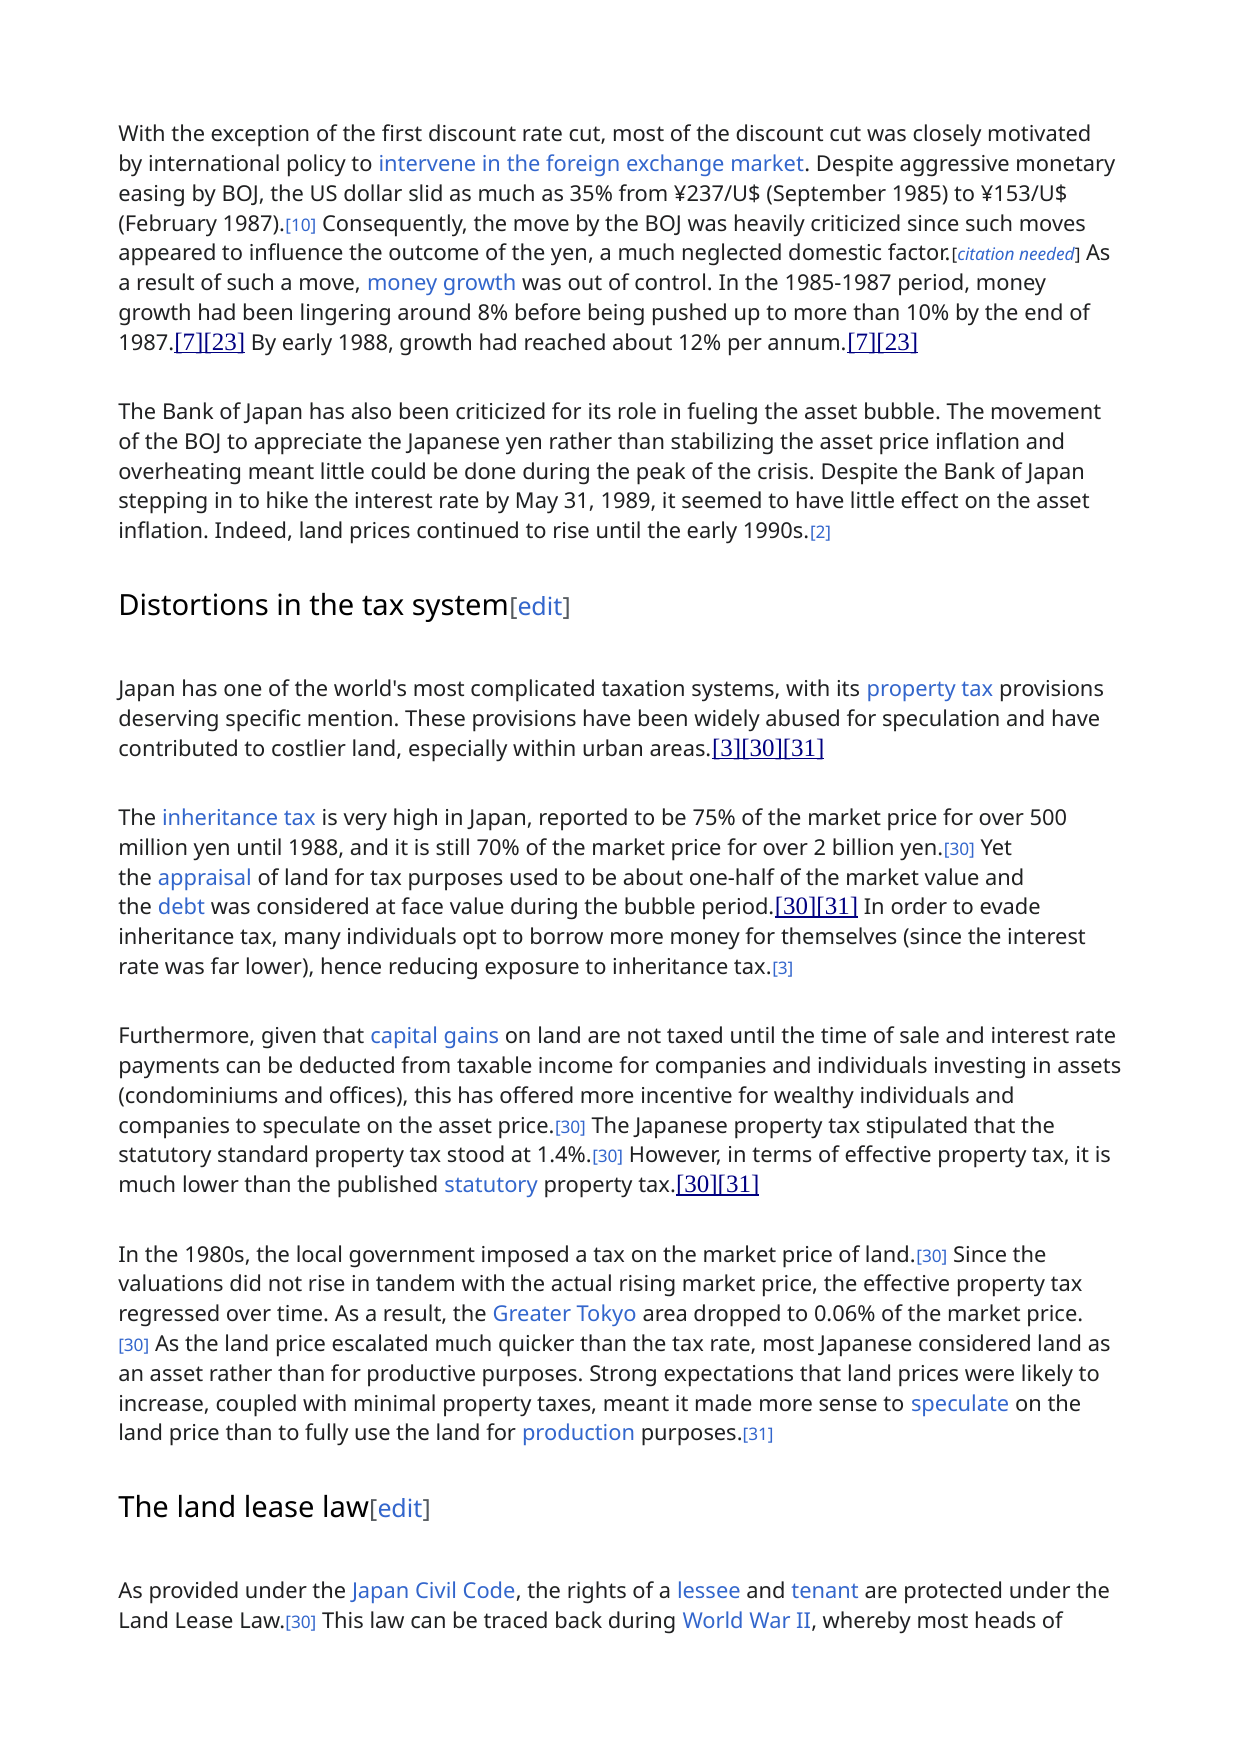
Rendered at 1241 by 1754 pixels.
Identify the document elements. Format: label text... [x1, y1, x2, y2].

subtitle The land lease law[edit] [118, 1487, 1122, 1526]
text The inheritance tax is very high in Japan, reported to be 75% of the market price for over 500 million yen until 1988, and it is still 70% of the market price for over 2 billion yen.[30] Yet the appraisal of land for tax purposes used to be about one-half of the market value and the debt was considered at face value during the bubble period.[30][31] In order to evade inheritance tax, many individuals opt to borrow more money for themselves (since the interest rate was far lower), hence reducing exposure to inheritance tax.[3] [118, 802, 1122, 981]
text With the exception of the first discount rate cut, most of the discount cut was closely motivated by international policy to intervene in the foreign exchange market. Despite aggressive monetary easing by BOJ, the US dollar slid as much as 35% from ¥237/U$ (September 1985) to ¥153/U$ (February 1987).[10] Consequently, the move by the BOJ was heavily criticized since such moves appeared to influence the outcome of the yen, a much neglected domestic factor.[citation needed] As a result of such a move, money growth was out of control. In the 1985-1987 period, money growth had been lingering around 8% before being pushed up to more than 10% by the end of 1987.[7][23] By early 1988, growth had reached about 12% per annum.[7][23] [118, 118, 1122, 356]
text Japan has one of the world's most complicated taxation systems, with its property tax provisions deserving specific mention. These provisions have been widely abused for speculation and have contributed to costlier land, especially within urban areas.[3][30][31] [118, 673, 1122, 762]
text As provided under the Japan Civil Code, the rights of a lessee and tenant are protected under the Land Lease Law.[30] This law can be traced back during World War II, whereby most heads of [118, 1575, 1122, 1635]
subtitle Distortions in the tax system[edit] [118, 584, 1122, 624]
text The Bank of Japan has also been criticized for its role in fueling the asset bubble. The movement of the BOJ to appreciate the Japanese yen rather than stabilizing the asset price inflation and overheating meant little could be done during the peak of the crisis. Despite the Bank of Japan stepping in to hike the interest rate by May 31, 1989, it seemed to have little effect on the asset inflation. Indeed, land prices continued to rise until the early 1990s.[2] [118, 396, 1122, 545]
text In the 1980s, the local government imposed a tax on the market price of land.[30] Since the valuations did not rise in tandem with the actual rising market price, the effective property tax regressed over time. As a result, the Greater Tokyo area dropped to 0.06% of the market price.[30] As the land price escalated much quicker than the tax rate, most Japanese considered land as an asset rather than for productive purposes. Strong expectations that land prices were likely to increase, coupled with minimal property taxes, meant it made more sense to speculate on the land price than to fully use the land for production purposes.[31] [118, 1239, 1122, 1447]
text Furthermore, given that capital gains on land are not taxed until the time of sale and interest rate payments can be deducted from taxable income for companies and individuals investing in assets (condominiums and offices), this has offered more incentive for wealthy individuals and companies to speculate on the asset price.[30] The Japanese property tax stipulated that the statutory standard property tax stood at 1.4%.[30] However, in terms of effective property tax, it is much lower than the published statutory property tax.[30][31] [118, 1020, 1122, 1199]
